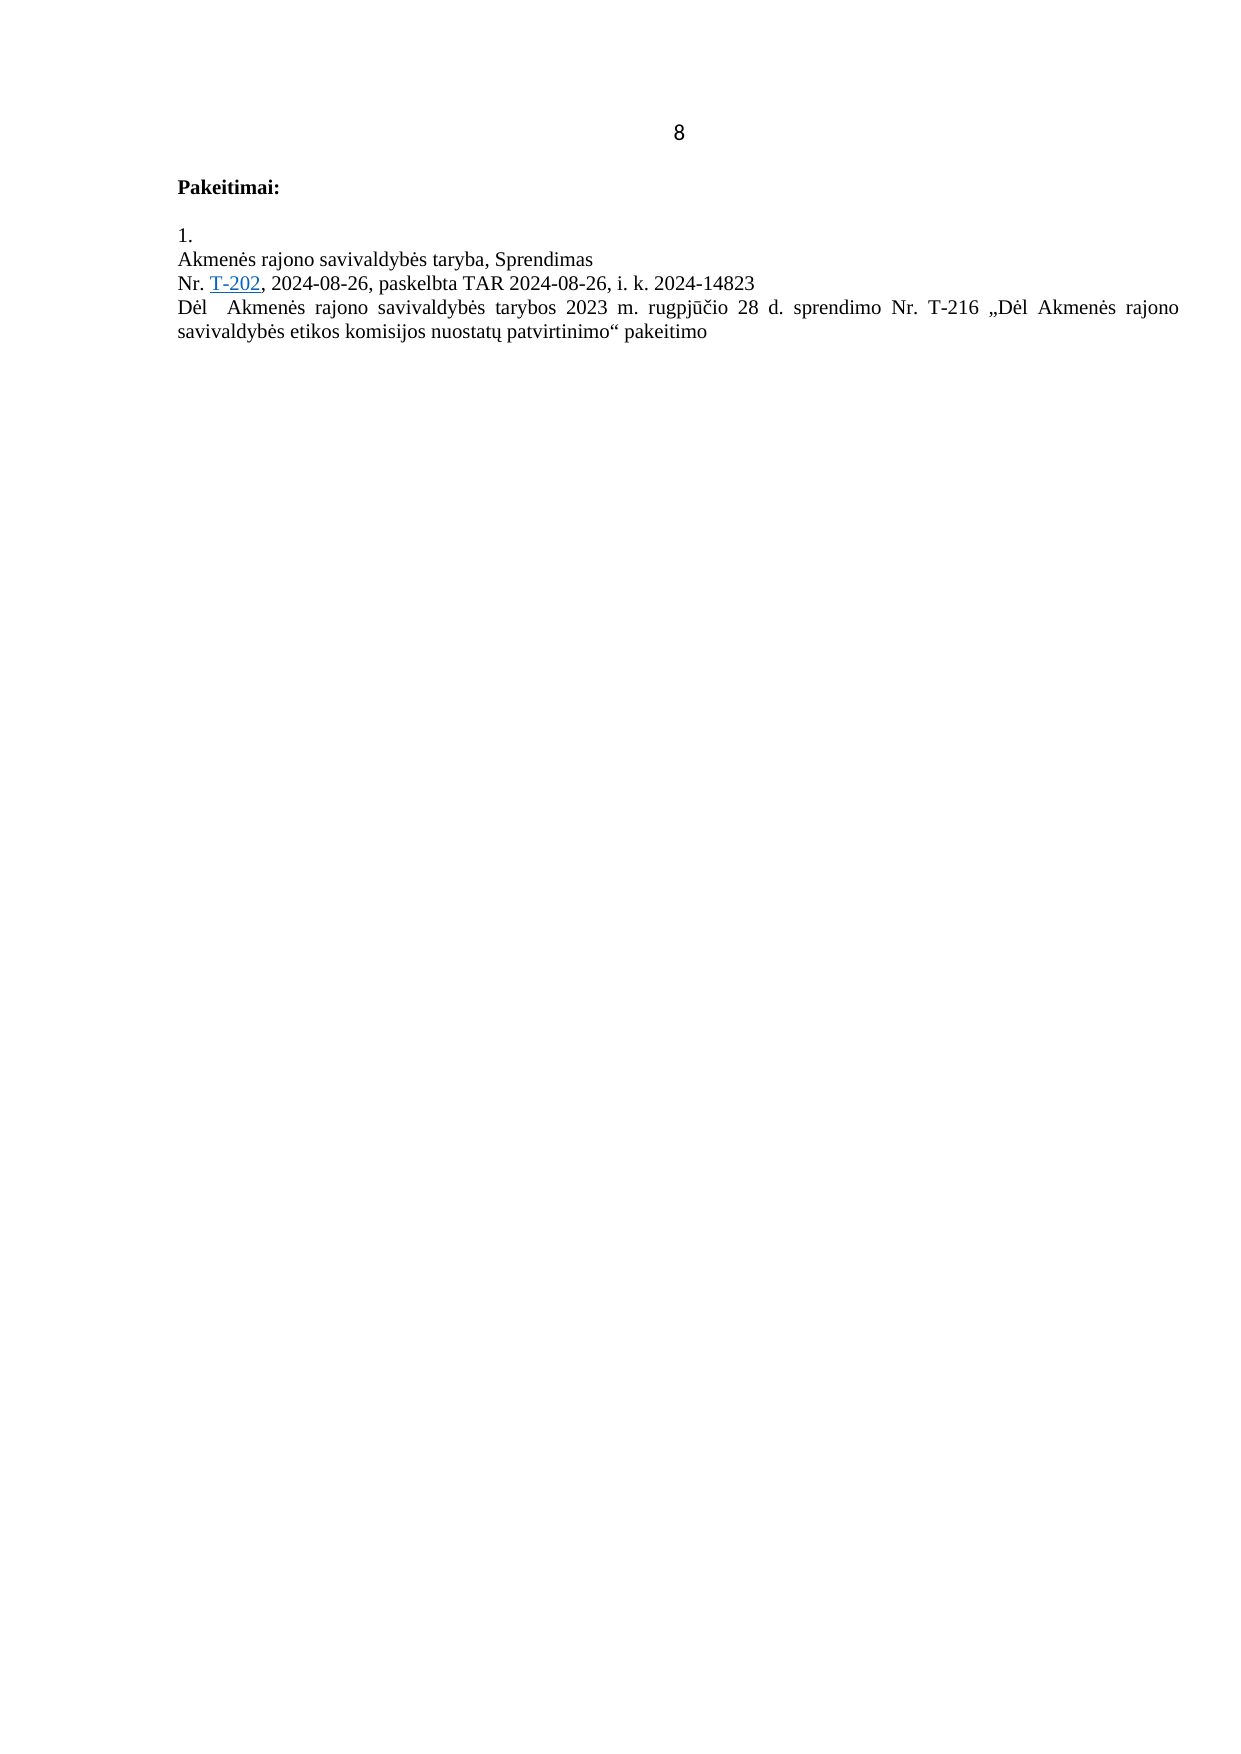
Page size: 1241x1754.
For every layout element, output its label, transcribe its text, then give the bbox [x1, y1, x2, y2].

text Akmenės rajono savivaldybės taryba, Sprendimas [177, 247, 1181, 271]
text Pakeitimai: [177, 175, 1181, 199]
text 1. [177, 223, 1181, 247]
text Nr. T-202, 2024-08-26, paskelbta TAR 2024-08-26, i. k. 2024-14823 [177, 271, 1181, 295]
text Dėl Akmenės rajono savivaldybės tarybos 2023 m. rugpjūčio 28 d. sprendimo Nr. T-216 „Dėl Akmenės rajono savivaldybės etikos komisijos nuostatų patvirtinimo“ pakeitimo [177, 295, 1181, 343]
